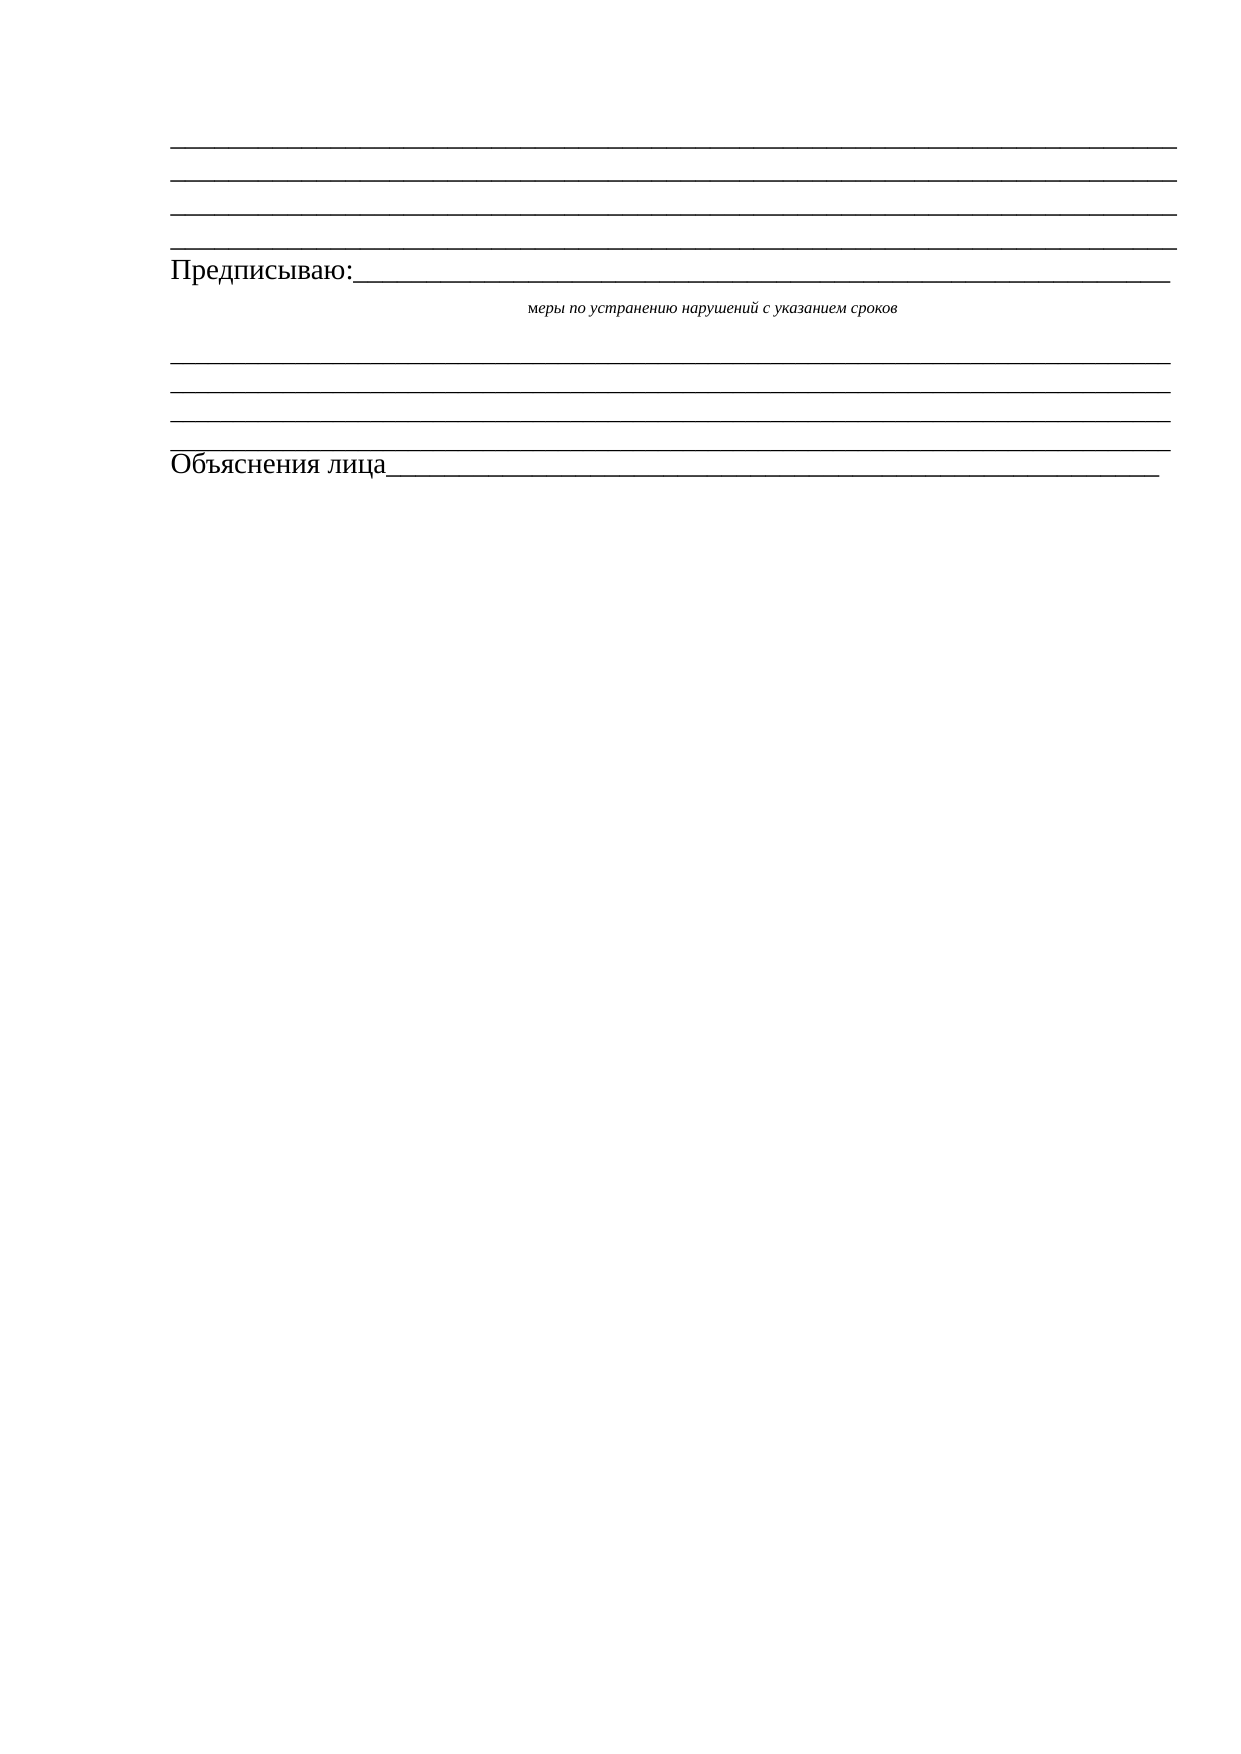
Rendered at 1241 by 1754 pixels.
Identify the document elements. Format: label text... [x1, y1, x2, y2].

text Объяснения лица_____________________________________________________ [170, 453, 1179, 478]
text ________________________________________________________________________________________________________________________________________________________________________________________________________________________________________________________________________________________________________________________________ [170, 338, 1179, 453]
text Предписываю:________________________________________________________ [170, 252, 1179, 286]
text ____________________________________________________________________________________________________________________________________________________________________________________________________________________________________________________________________________________ [170, 118, 1179, 252]
text меры по устранению нарушений с указанием сроков [170, 286, 1179, 319]
